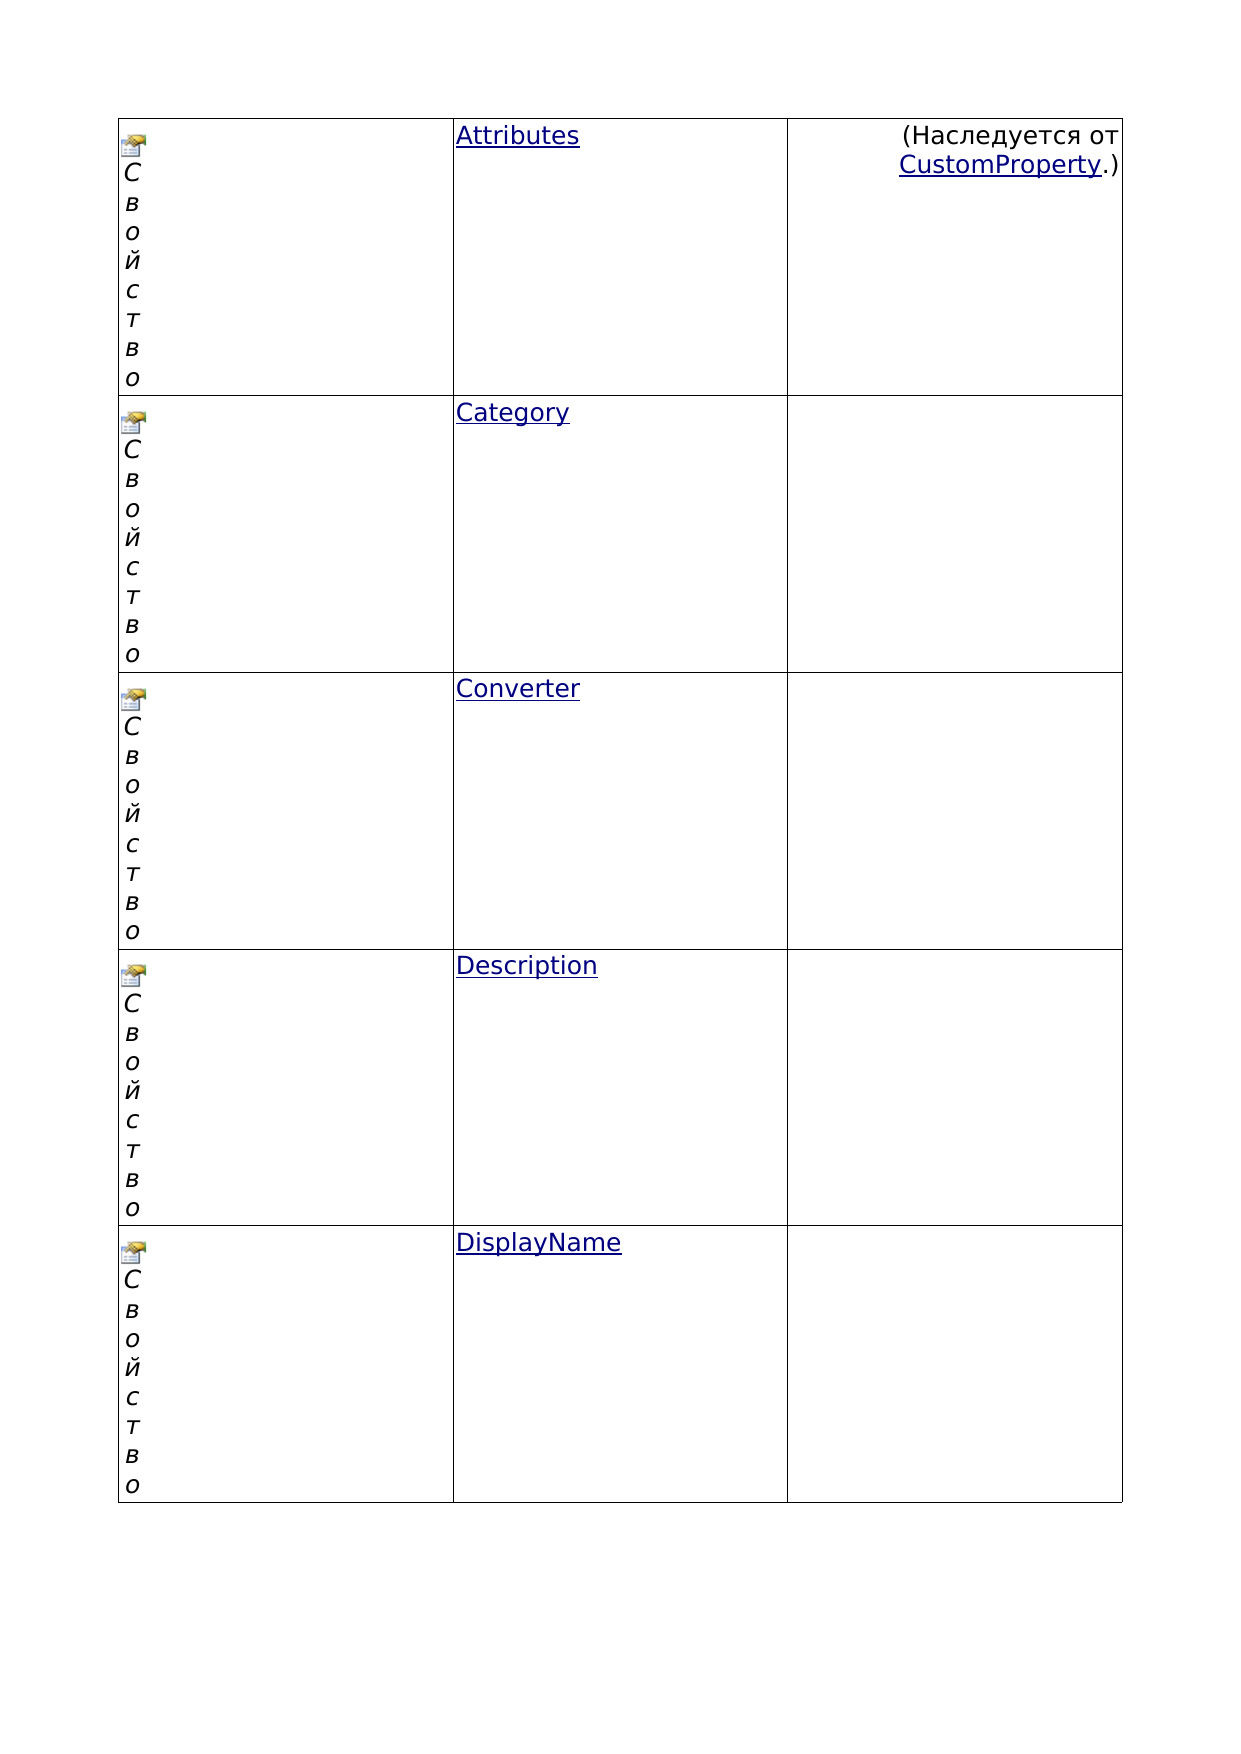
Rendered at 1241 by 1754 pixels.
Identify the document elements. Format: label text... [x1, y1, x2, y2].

table_cell [119, 1226, 453, 1502]
table_cell [119, 396, 453, 672]
table_cell Converter [454, 673, 787, 948]
table_cell [788, 950, 1122, 1225]
picture [121, 410, 147, 436]
table_cell [788, 673, 1122, 948]
table_cell Attributes [454, 119, 787, 395]
table_cell Category [454, 396, 787, 672]
table_cell (Наследуется от CustomProperty.) [788, 119, 1122, 395]
table_cell Description [454, 950, 787, 1225]
picture [121, 1240, 147, 1266]
table_cell [119, 119, 453, 395]
table_cell [788, 396, 1122, 672]
table_cell [119, 673, 453, 948]
table_cell DisplayName [454, 1226, 787, 1502]
table_cell [788, 1226, 1122, 1502]
table_cell [119, 950, 453, 1225]
picture [121, 963, 147, 989]
picture [121, 687, 147, 713]
picture [121, 133, 147, 159]
